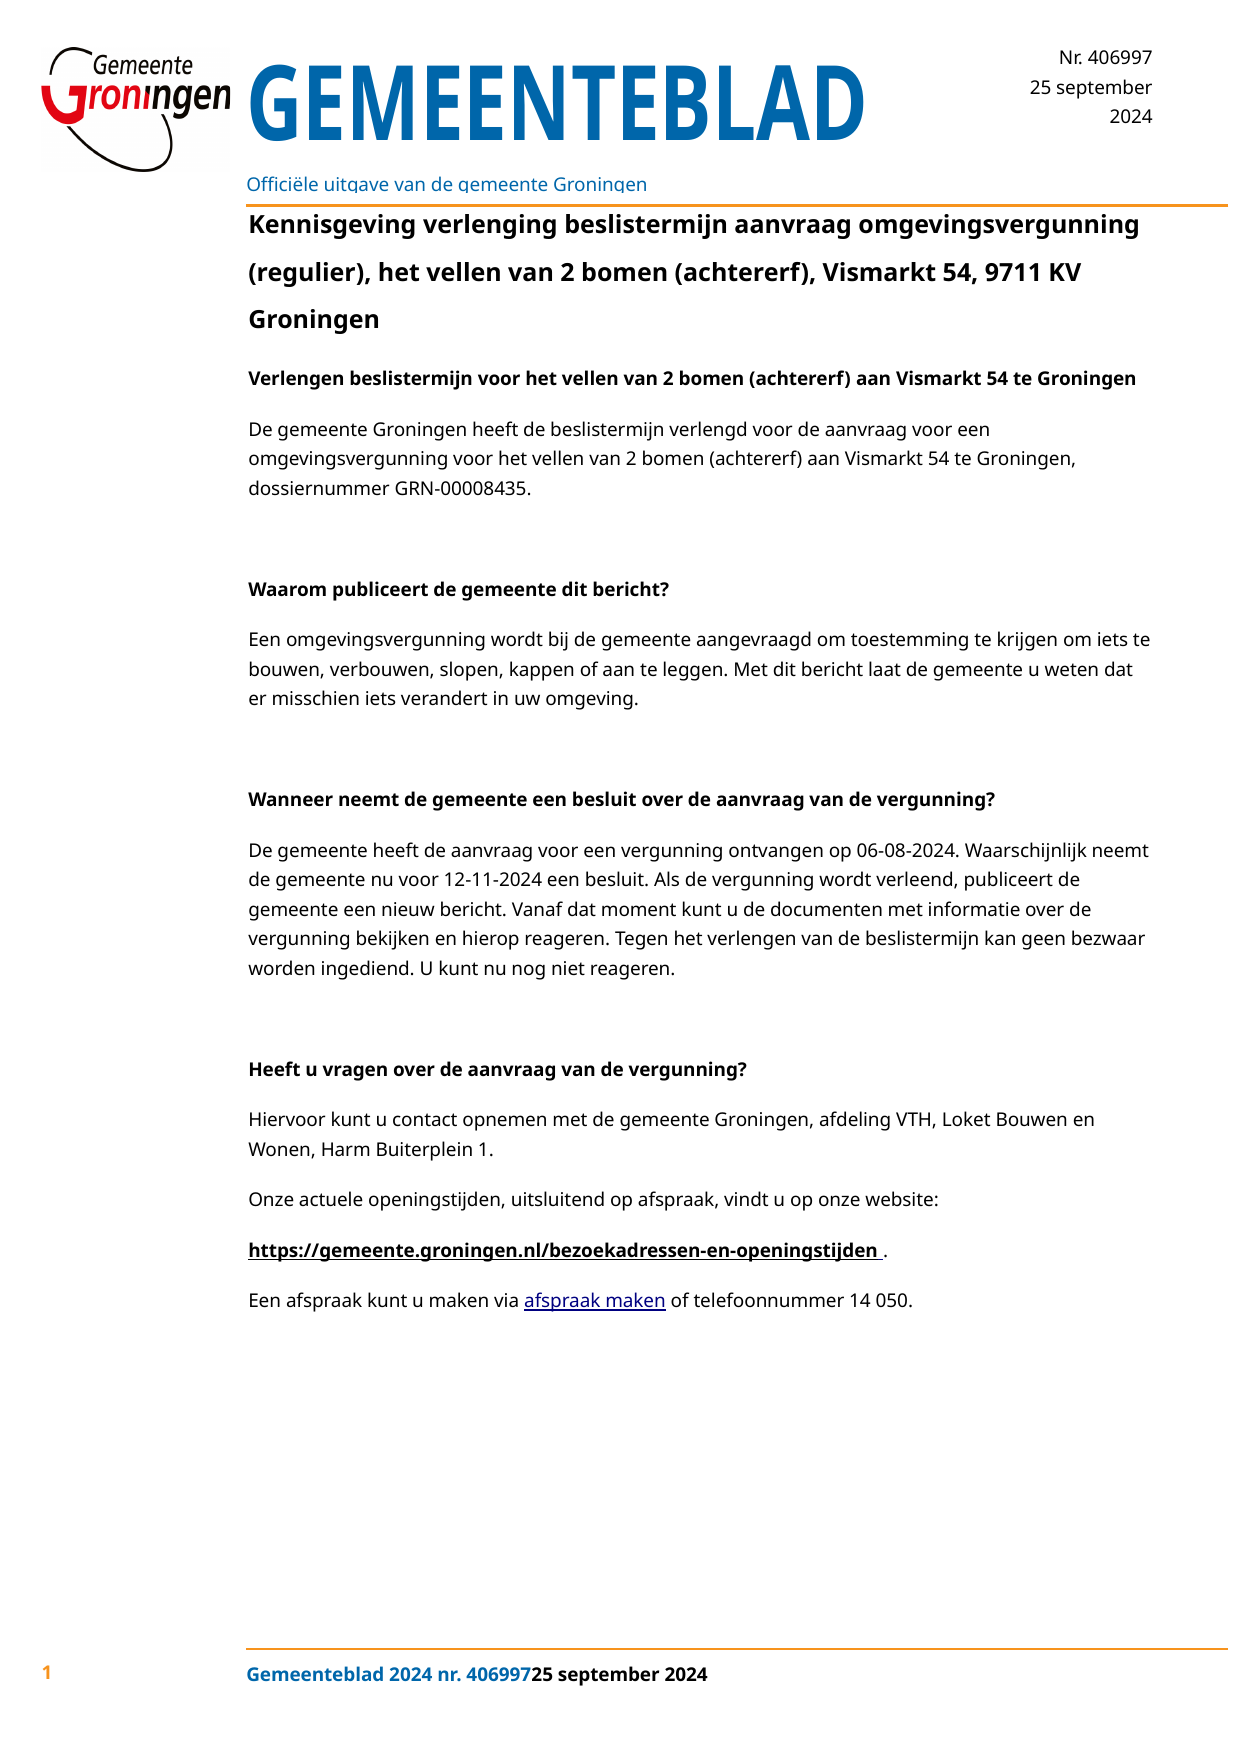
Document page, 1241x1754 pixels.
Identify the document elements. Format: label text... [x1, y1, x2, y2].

picture [41, 47, 231, 172]
text Waarom publiceert de gemeente dit bericht? [248, 576, 1152, 602]
text Een omgevingsvergunning wordt bij de gemeente aangevraagd om toestemming te krijgen om iets te bouwen, verbouwen, slopen, kappen of aan te leggen. Met dit bericht laat de gemeente u weten dat er misschien iets verandert in uw omgeving. [248, 626, 1152, 711]
text Onze actuele openingstijden, uitsluitend op afspraak, vindt u op onze website: [248, 1186, 1152, 1212]
text Verlengen beslistermijn voor het vellen van 2 bomen (achtererf) aan Vismarkt 54 te Groningen [248, 366, 1152, 391]
text Heeft u vragen over de aanvraag van de vergunning? [248, 1056, 1152, 1082]
text De gemeente Groningen heeft de beslistermijn verlengd voor de aanvraag voor een omgevingsvergunning voor het vellen van 2 bomen (achtererf) aan Vismarkt 54 te Groningen, dossiernummer GRN-00008435. [248, 416, 1152, 501]
text De gemeente heeft de aanvraag voor een vergunning ontvangen op 06-08-2024. Waarschijnlijk neemt de gemeente nu voor 12-11-2024 een besluit. Als de vergunning wordt verleend, publiceert de gemeente een nieuw bericht. Vanaf dat moment kunt u de documenten met informatie over de vergunning bekijken en hierop reageren. Tegen het verlengen van de beslistermijn kan geen bezwaar worden ingediend. U kunt nu nog niet reageren. [248, 837, 1152, 981]
text https://gemeente.groningen.nl/bezoekadressen-en-openingstijden . [248, 1237, 1152, 1262]
text Hiervoor kunt u contact opnemen met de gemeente Groningen, afdeling VTH, Loket Bouwen en Wonen, Harm Buiterplein 1. [248, 1106, 1152, 1162]
text Wanneer neemt de gemeente een besluit over de aanvraag van de vergunning? [248, 786, 1152, 812]
text Kennisgeving verlenging beslistermijn aanvraag omgevingsvergunning (regulier), het vellen van 2 bomen (achtererf), Vismarkt 54, 9711 KV Groningen [248, 207, 1152, 336]
text Een afspraak kunt u maken via afspraak maken of telefoonnummer 14 050. [248, 1287, 1152, 1313]
